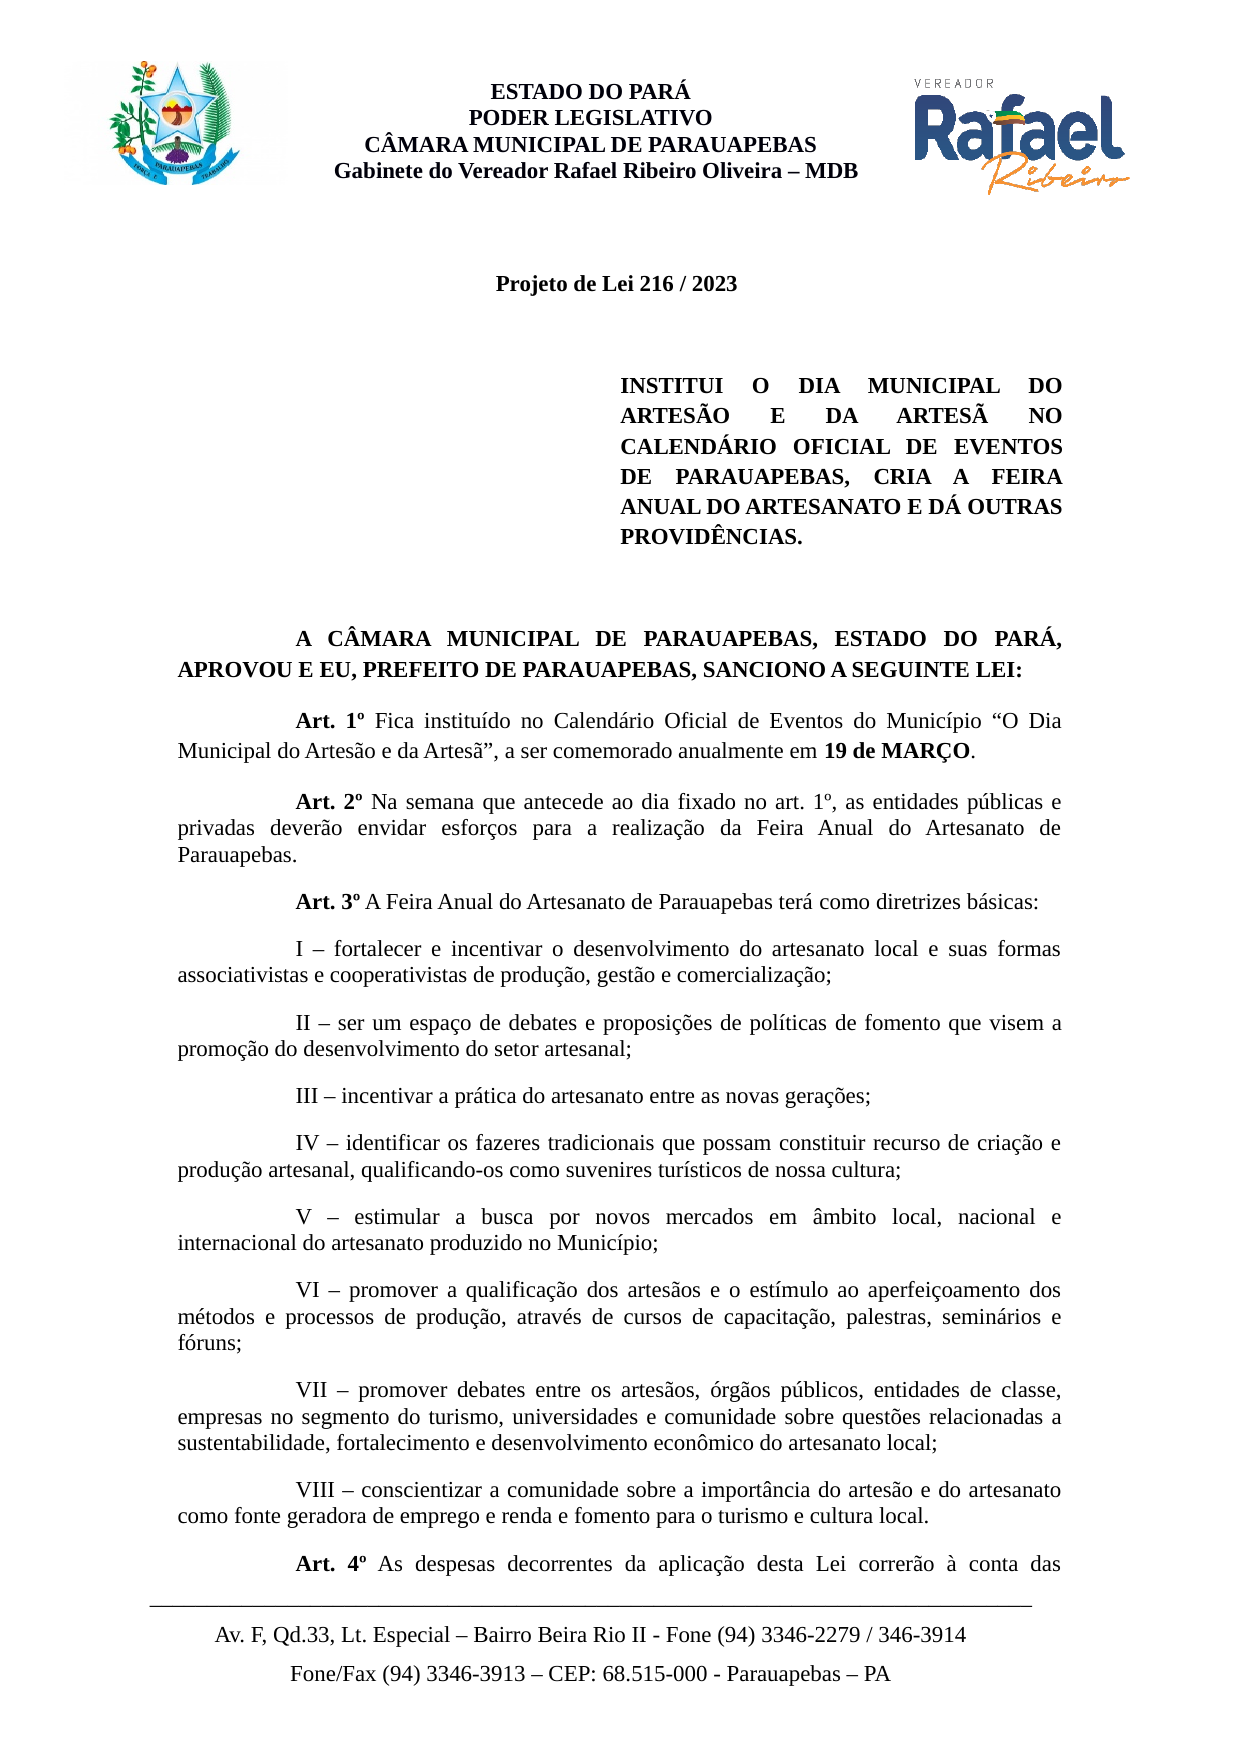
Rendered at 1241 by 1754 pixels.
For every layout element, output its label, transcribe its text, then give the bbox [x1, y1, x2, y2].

text A CÂMARA MUNICIPAL DE PARAUAPEBAS, ESTADO DO PARÁ, APROVOU E EU, PREFEITO DE PARAUAPEBAS, SANCIONO A SEGUINTE LEI: [177, 626, 1063, 682]
text Art. 2º Na semana que antecede ao dia fixado no art. 1º, as entidades públicas e privadas deverão envidar esforços para a realização da Feira Anual do Artesanato de Parauapebas. [177, 788, 1063, 867]
text INSTITUI O DIA MUNICIPAL DO ARTESÃO E DA ARTESÃ NO CALENDÁRIO OFICIAL DE EVENTOS DE PARAUAPEBAS, CRIA A FEIRA ANUAL DO ARTESANATO E DÁ OUTRAS PROVIDÊNCIAS. [620, 372, 1063, 550]
text Projeto de Lei 216 / 2023 [59, 270, 1048, 297]
text VIII – conscientizar a comunidade sobre a importância do artesão e do artesanato como fonte geradora de emprego e renda e fomento para o turismo e cultura local. [177, 1476, 1063, 1529]
text Art. 4º As despesas decorrentes da aplicação desta Lei correrão à conta das [177, 1550, 1063, 1576]
text V – estimular a busca por novos mercados em âmbito local, nacional e internacional do artesanato produzido no Município; [177, 1203, 1063, 1256]
text III – incentivar a prática do artesanato entre as novas gerações; [177, 1082, 1063, 1108]
text VII – promover debates entre os artesãos, órgãos públicos, entidades de classe, empresas no segmento do turismo, universidades e comunidade sobre questões relacionadas a sustentabilidade, fortalecimento e desenvolvimento econômico do artesanato local; [177, 1376, 1063, 1455]
text II – ser um espaço de debates e proposições de políticas de fomento que visem a promoção do desenvolvimento do setor artesanal; [177, 1009, 1063, 1061]
text VI – promover a qualificação dos artesãos e o estímulo ao aperfeiçoamento dos métodos e processos de produção, através de cursos de capacitação, palestras, seminários e fóruns; [177, 1276, 1063, 1356]
text I – fortalecer e incentivar o desenvolvimento do artesanato local e suas formas associativistas e cooperativistas de produção, gestão e comercialização; [177, 935, 1063, 988]
text Art. 1º Fica instituído no Calendário Oficial de Eventos do Município “O Dia Municipal do Artesão e da Artesã”, a ser comemorado anualmente em 19 de MARÇO. [177, 707, 1063, 763]
text IV – identificar os fazeres tradicionais que possam constituir recurso de criação e produção artesanal, qualificando-os como suvenires turísticos de nossa cultura; [177, 1129, 1063, 1182]
text Art. 3º A Feira Anual do Artesanato de Parauapebas terá como diretrizes básicas: [177, 888, 1063, 914]
